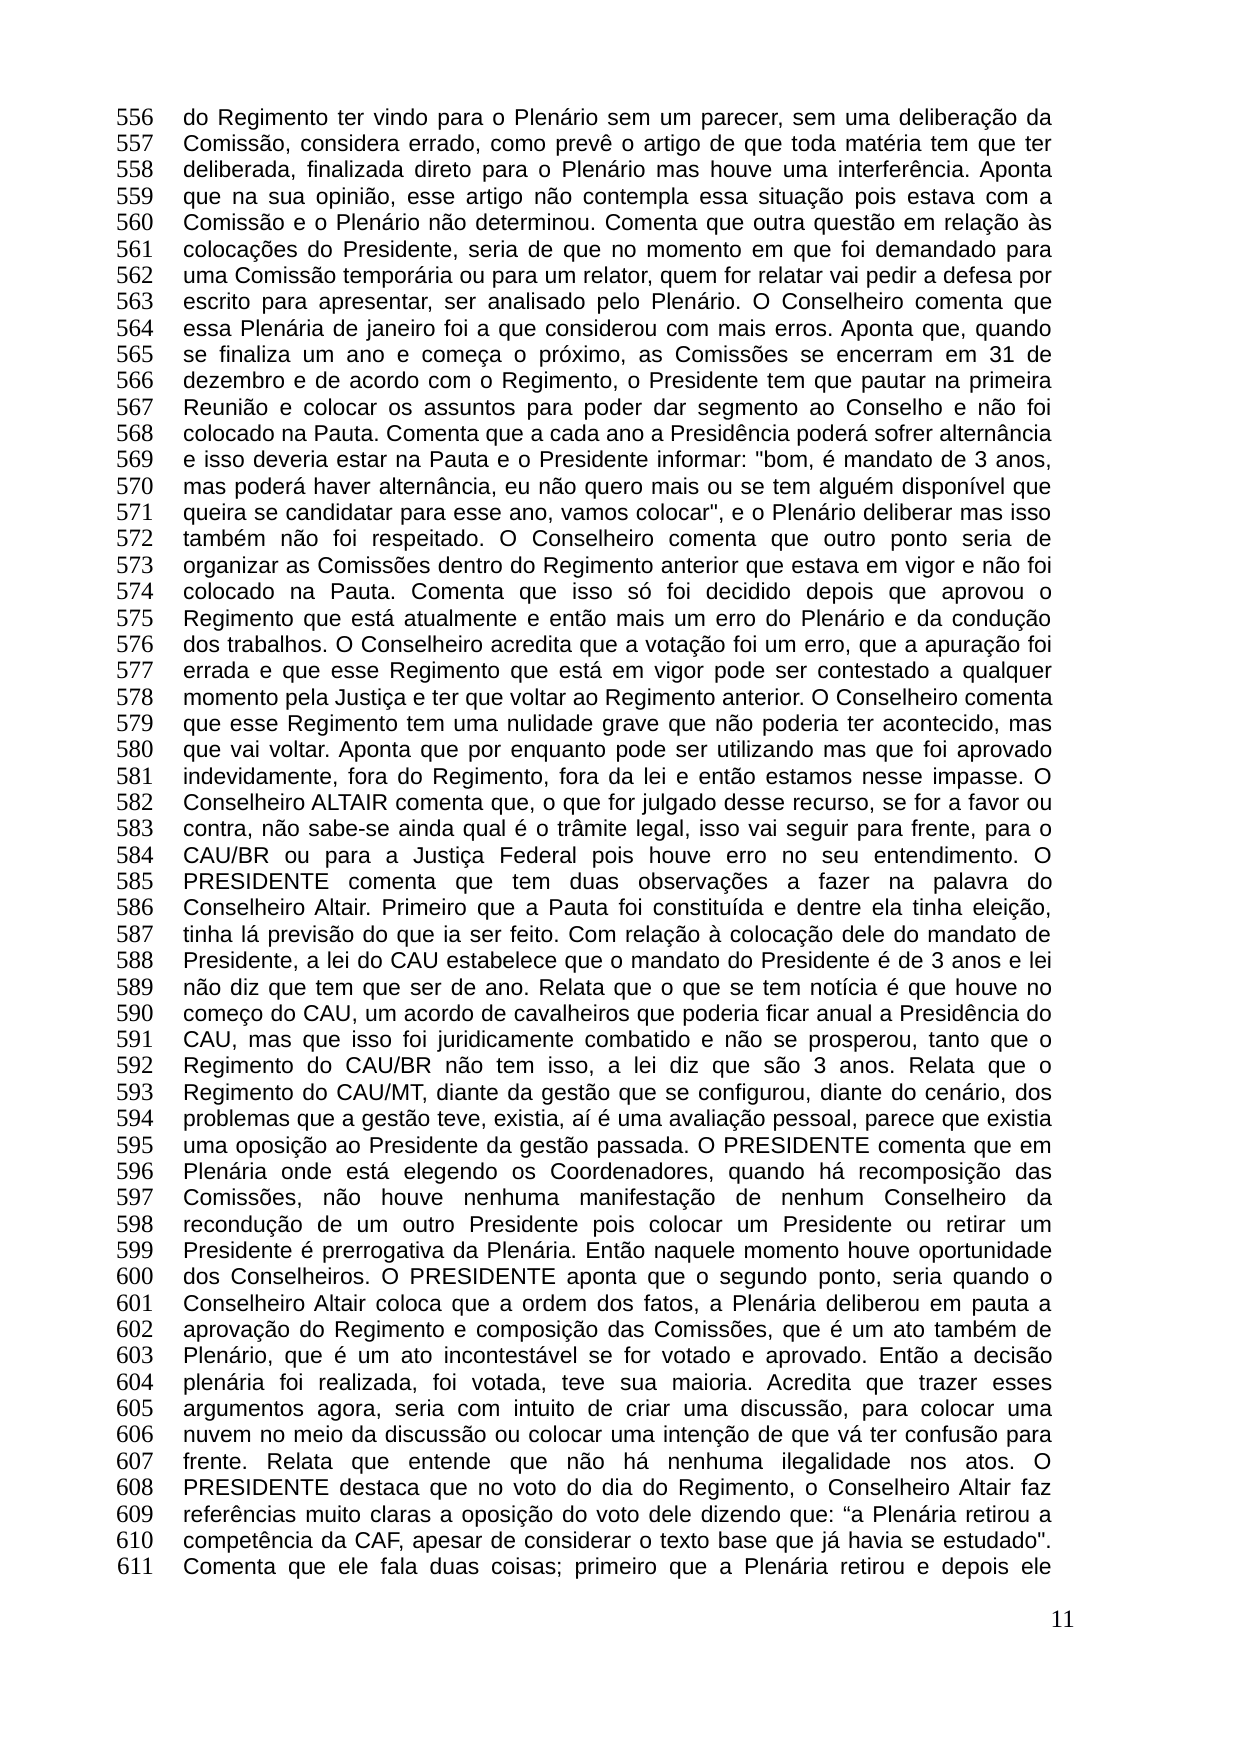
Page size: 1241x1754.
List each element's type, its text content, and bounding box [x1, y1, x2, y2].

text do Regimento ter vindo para o Plenário sem um parecer, sem uma deliberação da Comissão, considera errado, como prevê o artigo de que toda matéria tem que ter deliberada, finalizada direto para o Plenário mas houve uma interferência. Aponta que na sua opinião, esse artigo não contempla essa situação pois estava com a Comissão e o Plenário não determinou. Comenta que outra questão em relação às colocações do Presidente, seria de que no momento em que foi demandado para uma Comissão temporária ou para um relator, quem for relatar vai pedir a defesa por escrito para apresentar, ser analisado pelo Plenário. O Conselheiro comenta que essa Plenária de janeiro foi a que considerou com mais erros. Aponta que, quando se finaliza um ano e começa o próximo, as Comissões se encerram em 31 de dezembro e de acordo com o Regimento, o Presidente tem que pautar na primeira Reunião e colocar os assuntos para poder dar segmento ao Conselho e não foi colocado na Pauta. Comenta que a cada ano a Presidência poderá sofrer alternância e isso deveria estar na Pauta e o Presidente informar: "bom, é mandato de 3 anos, mas poderá haver alternância, eu não quero mais ou se tem alguém disponível que queira se candidatar para esse ano, vamos colocar", e o Plenário deliberar mas isso também não foi respeitado. O Conselheiro comenta que outro ponto seria de organizar as Comissões dentro do Regimento anterior que estava em vigor e não foi colocado na Pauta. Comenta que isso só foi decidido depois que aprovou o Regimento que está atualmente e então mais um erro do Plenário e da condução dos trabalhos. O Conselheiro acredita que a votação foi um erro, que a apuração foi errada e que esse Regimento que está em vigor pode ser contestado a qualquer momento pela Justiça e ter que voltar ao Regimento anterior. O Conselheiro comenta que esse Regimento tem uma nulidade grave que não poderia ter acontecido, mas que vai voltar. Aponta que por enquanto pode ser utilizando mas que foi aprovado indevidamente, fora do Regimento, fora da lei e então estamos nesse impasse. O Conselheiro ALTAIR comenta que, o que for julgado desse recurso, se for a favor ou contra, não sabe-se ainda qual é o trâmite legal, isso vai seguir para frente, para o CAU/BR ou para a Justiça Federal pois houve erro no seu entendimento. O PRESIDENTE comenta que tem duas observações a fazer na palavra do Conselheiro Altair. Primeiro que a Pauta foi constituída e dentre ela tinha eleição, tinha lá previsão do que ia ser feito. Com relação à colocação dele do mandato de Presidente, a lei do CAU estabelece que o mandato do Presidente é de 3 anos e lei não diz que tem que ser de ano. Relata que o que se tem notícia é que houve no começo do CAU, um acordo de cavalheiros que poderia ficar anual a Presidência do CAU, mas que isso foi juridicamente combatido e não se prosperou, tanto que o Regimento do CAU/BR não tem isso, a lei diz que são 3 anos. Relata que o Regimento do CAU/MT, diante da gestão que se configurou, diante do cenário, dos problemas que a gestão teve, existia, aí é uma avaliação pessoal, parece que existia uma oposição ao Presidente da gestão passada. O PRESIDENTE comenta que em Plenária onde está elegendo os Coordenadores, quando há recomposição das Comissões, não houve nenhuma manifestação de nenhum Conselheiro da recondução de um outro Presidente pois colocar um Presidente ou retirar um Presidente é prerrogativa da Plenária. Então naquele momento houve oportunidade dos Conselheiros. O PRESIDENTE aponta que o segundo ponto, seria quando o Conselheiro Altair coloca que a ordem dos fatos, a Plenária deliberou em pauta a aprovação do Regimento e composição das Comissões, que é um ato também de Plenário, que é um ato incontestável se for votado e aprovado. Então a decisão plenária foi realizada, foi votada, teve sua maioria. Acredita que trazer esses argumentos agora, seria com intuito de criar uma discussão, para colocar uma nuvem no meio da discussão ou colocar uma intenção de que vá ter confusão para frente. Relata que entende que não há nenhuma ilegalidade nos atos. O PRESIDENTE destaca que no voto do dia do Regimento, o Conselheiro Altair faz referências muito claras a oposição do voto dele dizendo que: “a Plenária retirou a competência da CAF, apesar de considerar o texto base que já havia se estudado". Comenta que ele fala duas coisas; primeiro que a Plenária retirou e depois ele [183, 104, 1053, 1579]
